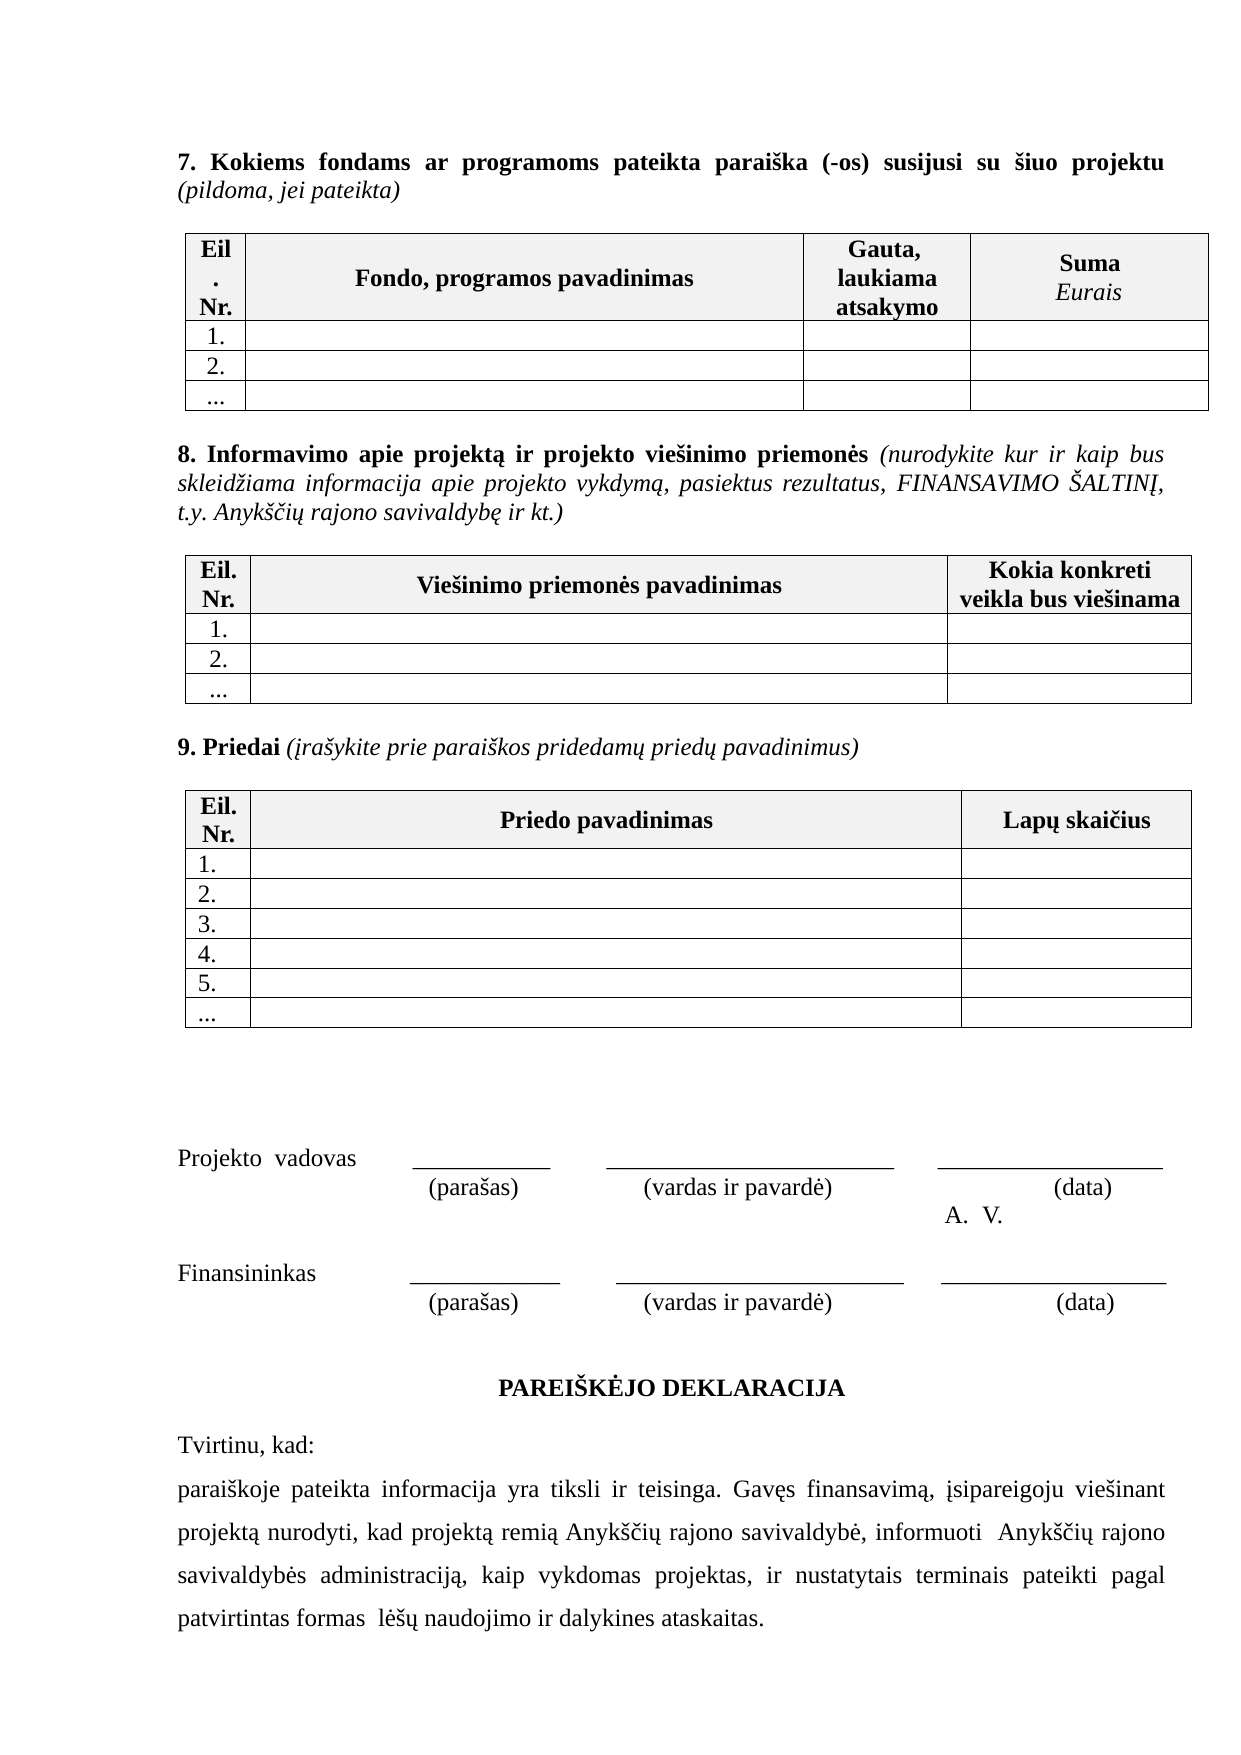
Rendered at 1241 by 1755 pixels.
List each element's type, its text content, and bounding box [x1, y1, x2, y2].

table_cell [804, 381, 970, 410]
table_cell [804, 351, 970, 380]
table_cell 1. [186, 614, 250, 643]
text A. V. [944, 1201, 1167, 1229]
table_header Eil. Nr. [186, 556, 250, 613]
table_cell 5. [186, 969, 250, 997]
text 9. Priedai (įrašykite prie paraiškos pridedamų priedų pavadinimus) [177, 732, 1167, 761]
table_cell [251, 939, 961, 967]
table_cell [251, 614, 947, 643]
table_cell 4. [186, 939, 250, 967]
text Finansininkas ____________ _______________________ __________________ [177, 1258, 1167, 1287]
table_cell [971, 351, 1208, 380]
table_header Kokia konkreti veikla bus viešinama [948, 556, 1191, 613]
table_cell [251, 969, 961, 997]
text PAREIŠKĖJO DEKLARACIJA [177, 1373, 1167, 1402]
table_cell ... [186, 381, 245, 410]
table_cell [948, 614, 1191, 643]
table_cell [962, 969, 1191, 997]
table_cell 3. [186, 909, 250, 938]
table_cell 1. [186, 849, 250, 878]
table_cell [962, 998, 1191, 1027]
text (parašas) (vardas ir pavardė) (data) [177, 1172, 1167, 1201]
table_cell [962, 939, 1191, 967]
table_header Suma Eurais [971, 234, 1208, 320]
text (parašas) (vardas ir pavardė) (data) [177, 1287, 1167, 1316]
table_header Eil. Nr. [186, 234, 245, 320]
table_cell [962, 849, 1191, 878]
table_header Priedo pavadinimas [251, 791, 961, 848]
text paraiškoje pateikta informacija yra tiksli ir teisinga. Gavęs finansavimą, įsipareigoju viešinant projektą nurodyti, kad projektą remią Anykščių rajono savivaldybė, informuoti Anykščių rajono savivaldybės administraciją, kaip vykdomas projektas, ir nustatytais terminais pateikti pagal patvirtintas formas lėšų naudojimo ir dalykines ataskaitas. [177, 1474, 1167, 1632]
table_cell [246, 381, 803, 410]
table_cell [971, 381, 1208, 410]
table_cell ... [186, 674, 250, 702]
table_cell [948, 674, 1191, 702]
table_cell [251, 909, 961, 938]
table_cell 1. [186, 321, 245, 350]
table_cell [251, 998, 961, 1027]
text Tvirtinu, kad: [177, 1431, 1167, 1459]
table_cell [804, 321, 970, 350]
table_cell 2. [186, 879, 250, 908]
table_cell [246, 351, 803, 380]
table_cell [948, 644, 1191, 673]
table_cell [251, 644, 947, 673]
table_cell [251, 849, 961, 878]
table_header Eil. Nr. [186, 791, 250, 848]
table_cell [246, 321, 803, 350]
table_header Fondo, programos pavadinimas [246, 234, 803, 320]
table_cell ... [186, 998, 250, 1027]
text 8. Informavimo apie projektą ir projekto viešinimo priemonės (nurodykite kur ir kaip bus skleidžiama informacija apie projekto vykdymą, pasiektus rezultatus, FINANSAVIMO ŠALTINĮ, t.y. Anykščių rajono savivaldybę ir kt.) [177, 439, 1167, 526]
table_header Viešinimo priemonės pavadinimas [251, 556, 947, 613]
table_header Lapų skaičius [962, 791, 1191, 848]
table_cell 2. [186, 351, 245, 380]
text Projekto vadovas ___________ _______________________ __________________ [177, 1143, 1167, 1172]
table_cell [962, 909, 1191, 938]
table_cell 2. [186, 644, 250, 673]
text 7. Kokiems fondams ar programoms pateikta paraiška (-os) susijusi su šiuo projektu (pildoma, jei pateikta) [177, 147, 1167, 204]
table_cell [251, 674, 947, 702]
table_header Gauta, laukiama atsakymo [804, 234, 970, 320]
table_cell [251, 879, 961, 908]
table_cell [971, 321, 1208, 350]
table_cell [962, 879, 1191, 908]
